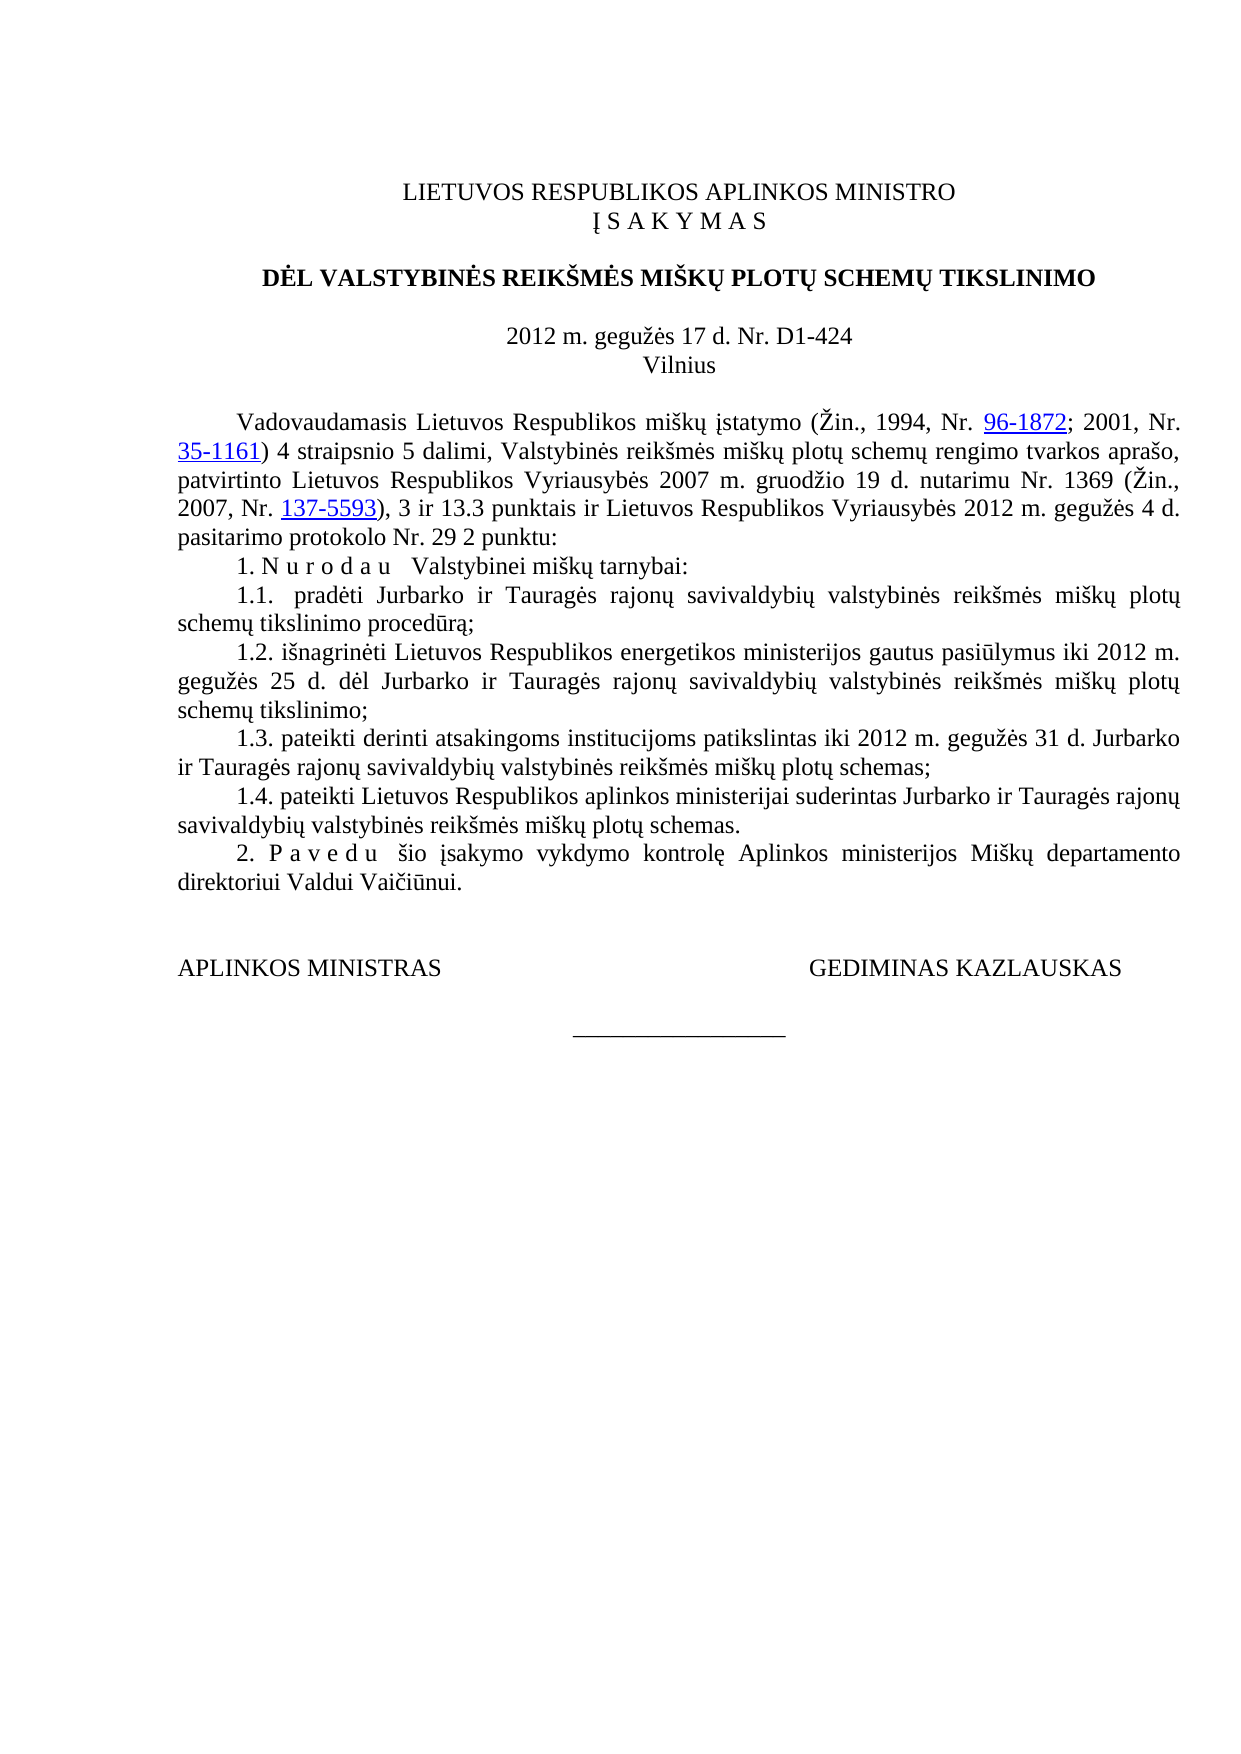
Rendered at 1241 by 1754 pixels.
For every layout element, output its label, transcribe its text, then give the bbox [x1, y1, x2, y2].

text DĖL VALSTYBINĖS REIKŠMĖS MIŠKŲ PLOTŲ SCHEMŲ TIKSLINIMO [177, 263, 1181, 292]
text 2. Pavedu šio įsakymo vykdymo kontrolę Aplinkos ministerijos Miškų departamento direktoriui Valdui Vaičiūnui. [177, 838, 1181, 896]
text 1.1. pradėti Jurbarko ir Tauragės rajonų savivaldybių valstybinės reikšmės miškų plotų schemų tikslinimo procedūrą; [177, 580, 1181, 637]
text 1.3. pateikti derinti atsakingoms institucijoms patikslintas iki 2012 m. gegužės 31 d. Jurbarko ir Tauragės rajonų savivaldybių valstybinės reikšmės miškų plotų schemas; [177, 723, 1181, 781]
text 1.4. pateikti Lietuvos Respublikos aplinkos ministerijai suderintas Jurbarko ir Tauragės rajonų savivaldybių valstybinės reikšmės miškų plotų schemas. [177, 781, 1181, 838]
text Į S A K Y M A S [177, 206, 1181, 235]
text 1. Nurodau Valstybinei miškų tarnybai: [177, 551, 1181, 580]
text _________________ [177, 1011, 1181, 1040]
text 1.2. išnagrinėti Lietuvos Respublikos energetikos ministerijos gautus pasiūlymus iki 2012 m. gegužės 25 d. dėl Jurbarko ir Tauragės rajonų savivaldybių valstybinės reikšmės miškų plotų schemų tikslinimo; [177, 637, 1181, 723]
text Vilnius [177, 350, 1181, 378]
text Vadovaudamasis Lietuvos Respublikos miškų įstatymo (Žin., 1994, Nr. 96-1872; 2001, Nr. 35-1161) 4 straipsnio 5 dalimi, Valstybinės reikšmės miškų plotų schemų rengimo tvarkos aprašo, patvirtinto Lietuvos Respublikos Vyriausybės 2007 m. gruodžio 19 d. nutarimu Nr. 1369 (Žin., 2007, Nr. 137-5593), 3 ir 13.3 punktais ir Lietuvos Respublikos Vyriausybės 2012 m. gegužės 4 d. pasitarimo protokolo Nr. 29 2 punktu: [177, 407, 1181, 551]
text Aplinkos ministras Gediminas Kazlauskas [177, 953, 1181, 982]
text LIETUVOS RESPUBLIKOS APLINKOS MINISTRO [177, 177, 1181, 206]
text 2012 m. gegužės 17 d. Nr. D1-424 [177, 321, 1181, 350]
